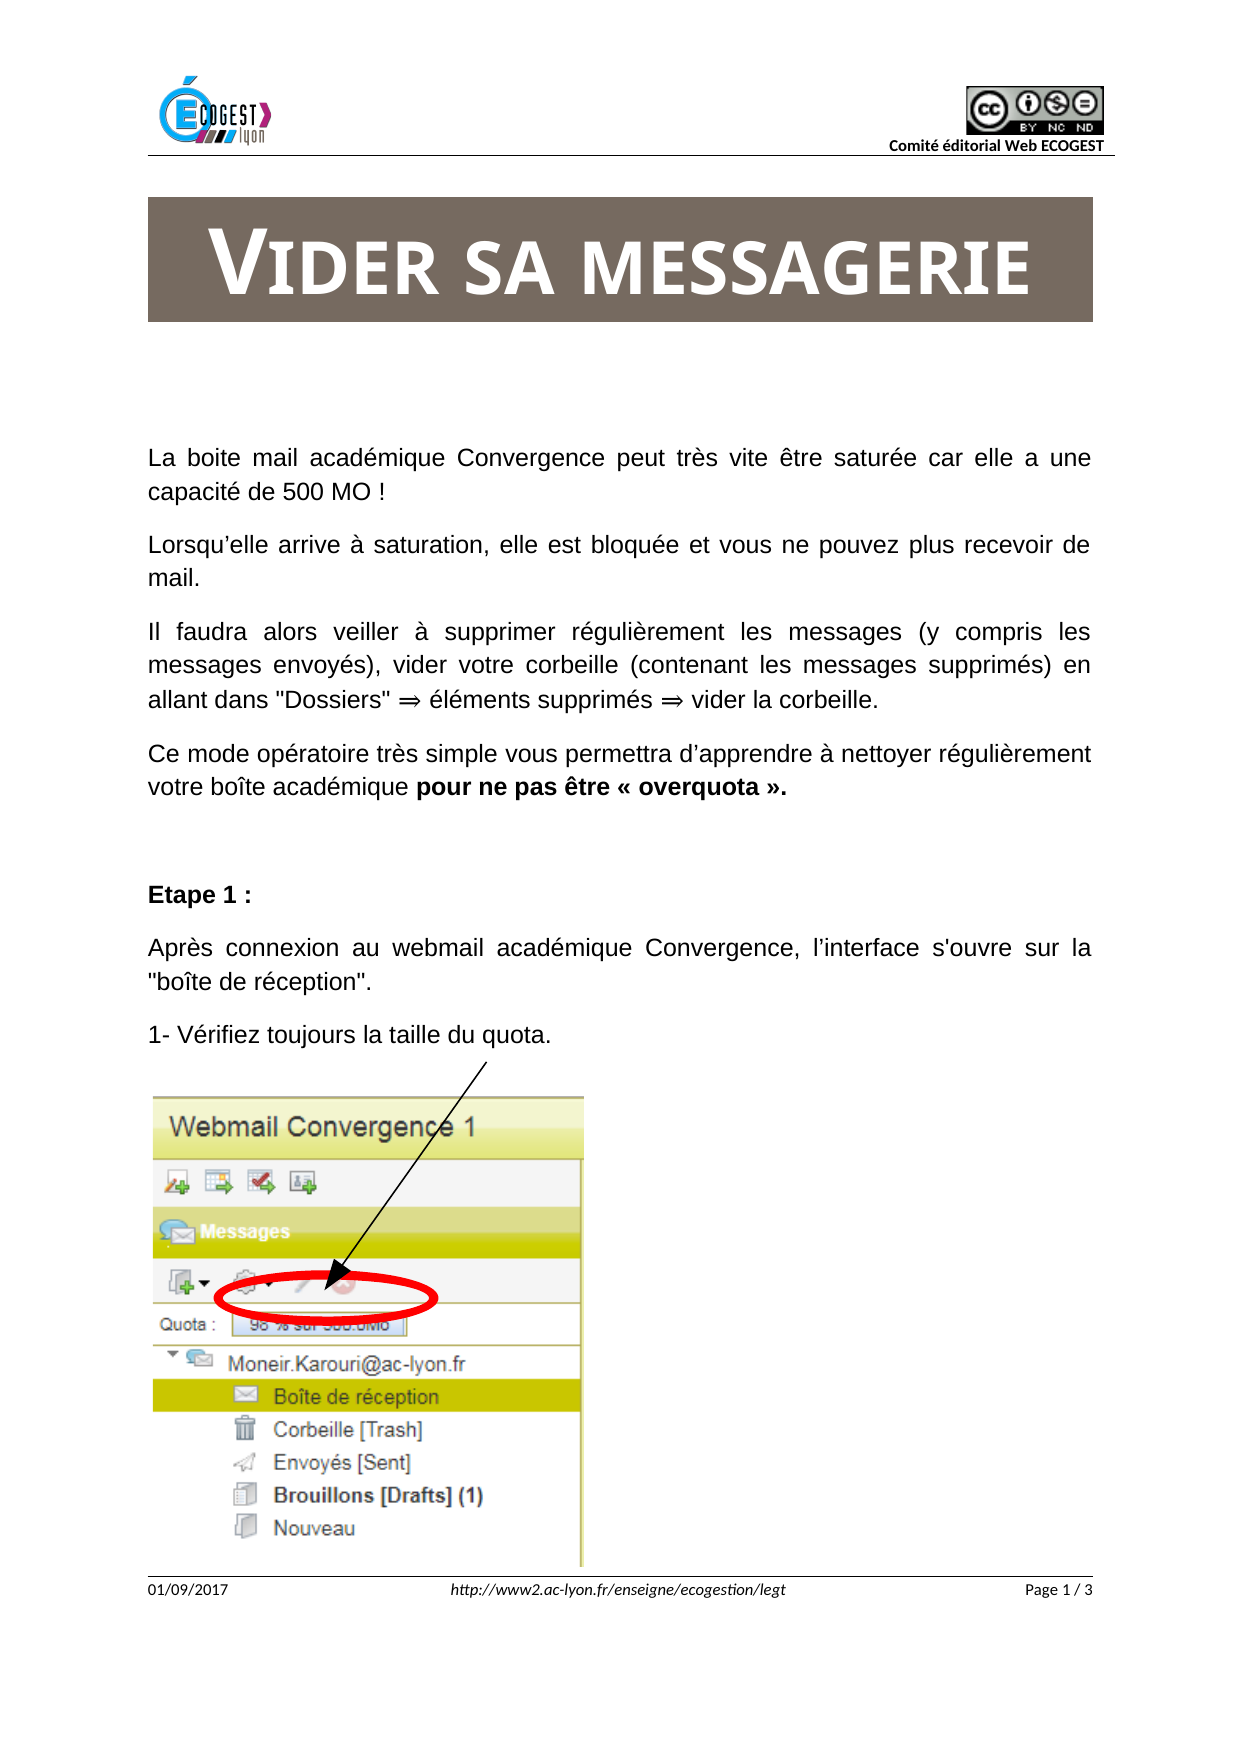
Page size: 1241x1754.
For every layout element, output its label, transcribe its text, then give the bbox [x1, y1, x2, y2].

text La boite mail académique Convergence peut très vite être saturée car elle a une capacité de 500 MO ! [148, 443, 1093, 505]
text Vider sa messagerie [148, 197, 1093, 322]
text Lorsqu’elle arrive à saturation, elle est bloquée et vous ne pouvez plus recevoir de mail. [148, 530, 1093, 592]
text Etape 1 : [148, 879, 1093, 908]
text 1- Vérifiez toujours la taille du quota. [148, 1020, 1093, 1049]
text Après connexion au webmail académique Convergence, l’interface s'ouvre sur la "boîte de réception". [148, 933, 1093, 995]
text Ce mode opératoire très simple vous permettra d’apprendre à nettoyer régulièrement votre boîte académique pour ne pas être « overquota ». [148, 739, 1093, 801]
text Il faudra alors veiller à supprimer régulièrement les messages (y compris les messages envoyés), vider votre corbeille (contenant les messages supprimés) en allant dans "Dossiers" ⇒ éléments supprimés ⇒ vider la corbeille. [148, 617, 1093, 713]
